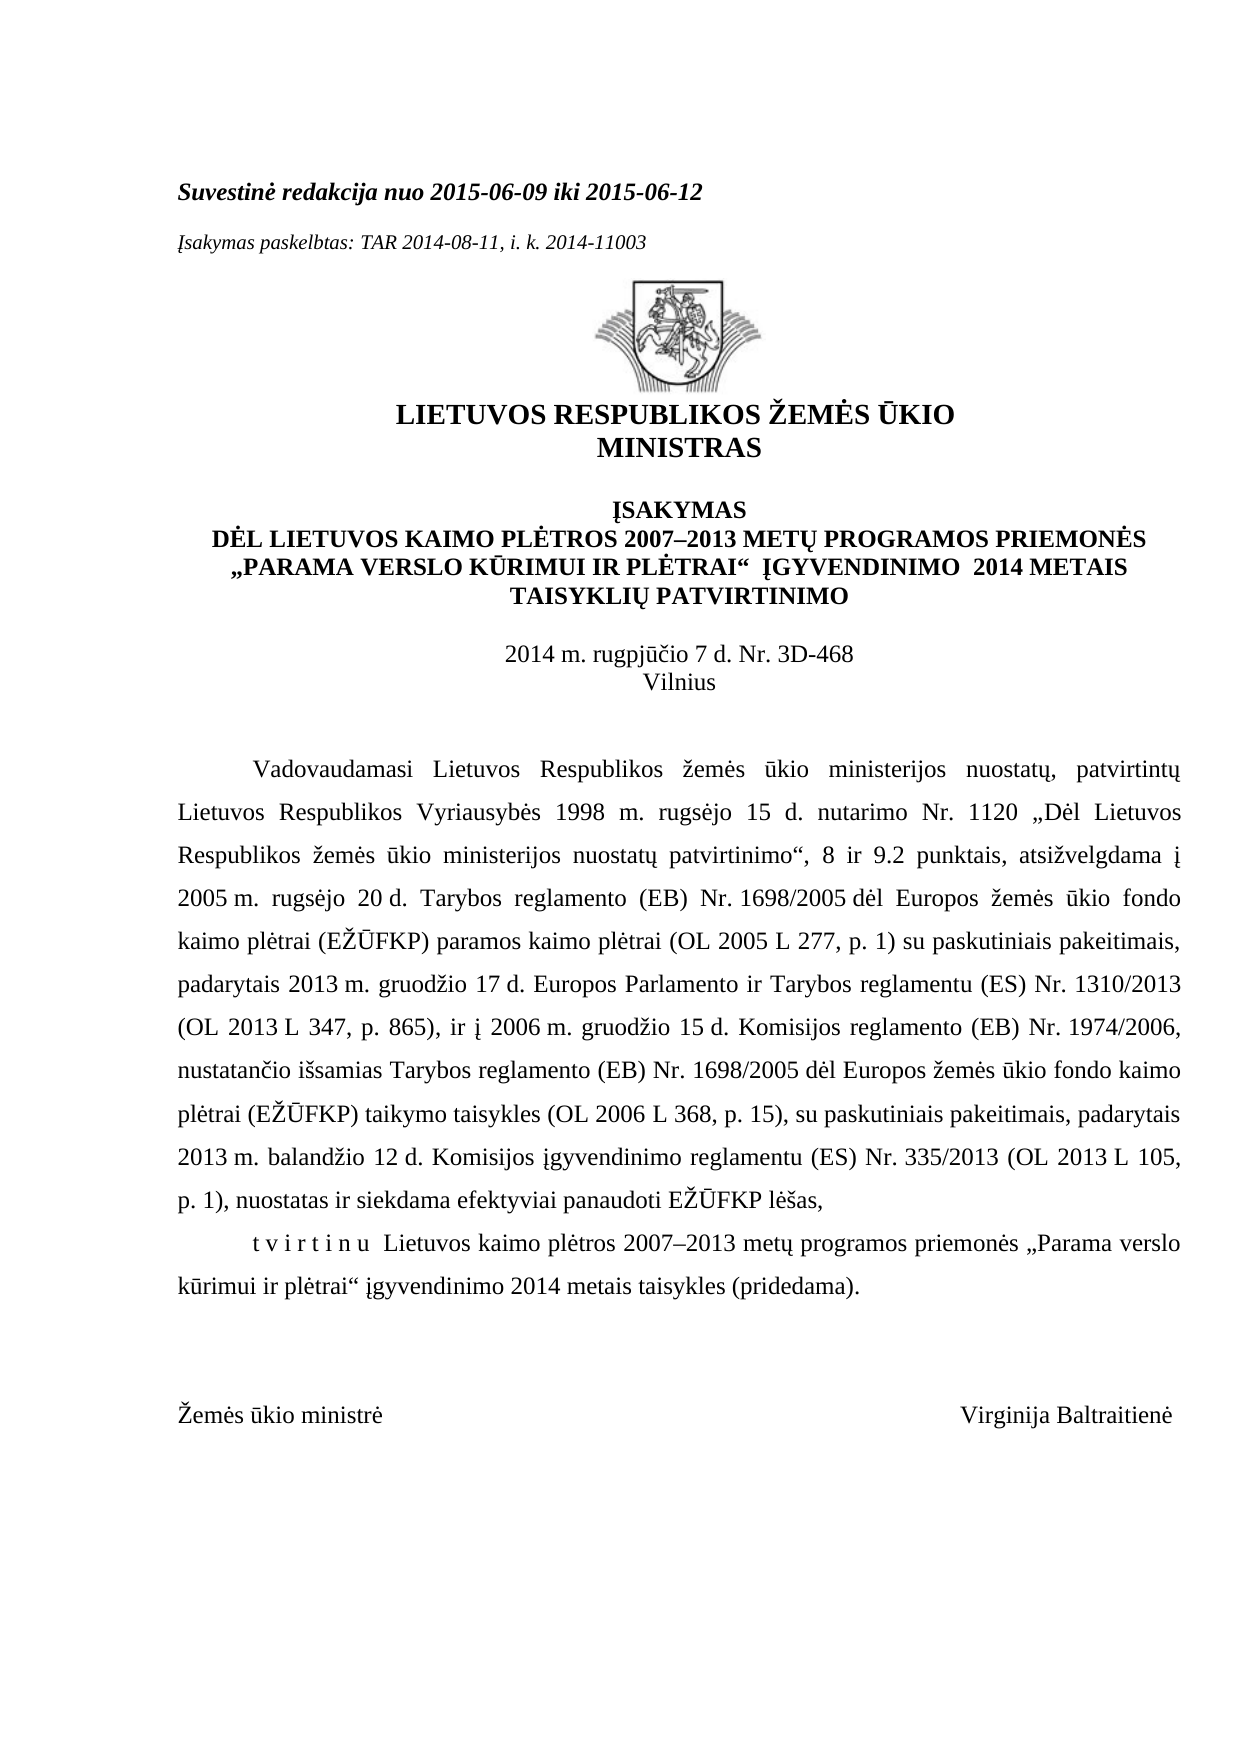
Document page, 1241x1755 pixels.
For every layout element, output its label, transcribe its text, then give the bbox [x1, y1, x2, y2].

text ĮSAKYMAS [177, 495, 1181, 524]
text Suvestinė redakcija nuo 2015-06-09 iki 2015-06-12 [177, 177, 1181, 206]
text 2014 m. rugpjūčio 7 d. Nr. 3D-468 [177, 639, 1181, 667]
text MINISTRAS [177, 430, 1181, 464]
text Įsakymas paskelbtas: TAR 2014-08-11, i. k. 2014-11003 [177, 230, 1181, 254]
text Vilnius [177, 667, 1181, 696]
text Žemės ūkio ministrė Virginija Baltraitienė [177, 1401, 1181, 1429]
text tvirtinu Lietuvos kaimo plėtros 2007–2013 metų programos priemonės „Parama verslo kūrimui ir plėtrai“ įgyvendinimo 2014 metais taisykles (pridedama). [177, 1228, 1181, 1300]
text Vadovaudamasi Lietuvos Respublikos žemės ūkio ministerijos nuostatų, patvirtintų Lietuvos Respublikos Vyriausybės 1998 m. rugsėjo 15 d. nutarimo Nr. 1120 „Dėl Lietuvos Respublikos žemės ūkio ministerijos nuostatų patvirtinimo“, 8 ir 9.2 punktais, atsižvelgdama į 2005 m. rugsėjo 20 d. Tarybos reglamento (EB) Nr. 1698/2005 dėl Europos žemės ūkio fondo kaimo plėtrai (EŽŪFKP) paramos kaimo plėtrai (OL 2005 L 277, p. 1) su paskutiniais pakeitimais, padarytais 2013 m. gruodžio 17 d. Europos Parlamento ir Tarybos reglamentu (ES) Nr. 1310/2013 (OL 2013 L 347, p. 865), ir į 2006 m. gruodžio 15 d. Komisijos reglamento (EB) Nr. 1974/2006, nustatančio išsamias Tarybos reglamento (EB) Nr. 1698/2005 dėl Europos žemės ūkio fondo kaimo plėtrai (EŽŪFKP) taikymo taisykles (OL 2006 L 368, p. 15), su paskutiniais pakeitimais, padarytais 2013 m. balandžio 12 d. Komisijos įgyvendinimo reglamentu (ES) Nr. 335/2013 (OL 2013 L 105, p. 1), nuostatas ir siekdama efektyviai panaudoti EŽŪFKP lėšas, [177, 754, 1181, 1214]
text DĖL LIETUVOS KAIMO PLĖTROS 2007–2013 METŲ PROGRAMOS PRIEMONĖS „PARAMA VERSLO KŪRIMUI IR PLĖTRAI“ ĮGYVENDINIMO 2014 METAIS TAISYKLIŲ PATVIRTINIMO [177, 524, 1181, 610]
text LIETUVOS RESPUBLIKOS ŽEMĖS ŪKIO [177, 397, 1181, 430]
